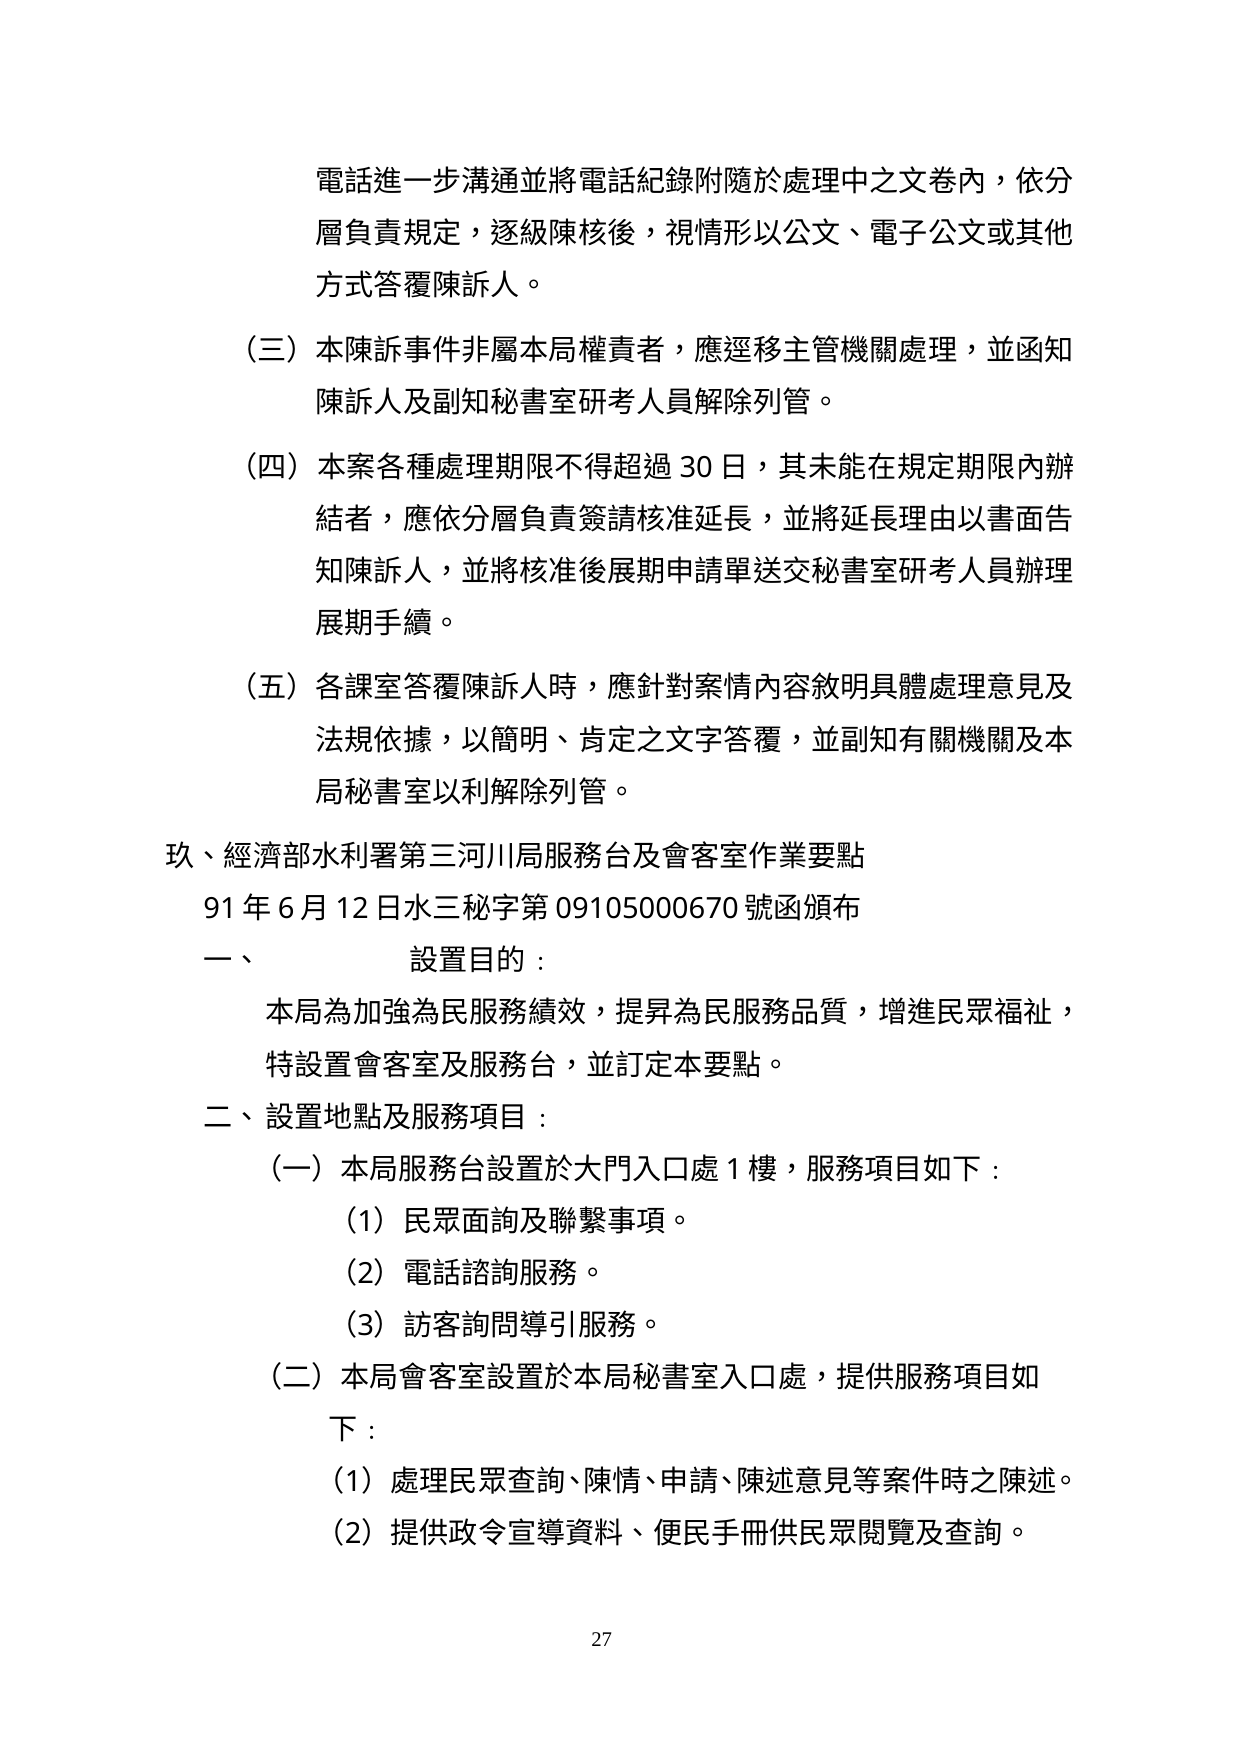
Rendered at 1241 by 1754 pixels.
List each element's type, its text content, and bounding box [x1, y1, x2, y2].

text 本局為加強為民服務績效，提昇為民服務品質，增進民眾福祉，特設置會客室及服務台，並訂定本要點。 [265, 981, 1075, 1085]
text （一）本局服務台設置於大門入口處1樓，服務項目如下﹕ [253, 1137, 1075, 1189]
text （2）電話諮詢服務。 [259, 1242, 1075, 1294]
text （二）本局會客室設置於本局秘書室入口處，提供服務項目如下﹕ [253, 1346, 1075, 1450]
text （三）本陳訴事件非屬本局權責者，應逕移主管機關處理，並函知陳訴人及副知秘書室研考人員解除列管。 [228, 319, 1075, 423]
text （2）提供政令宣導資料、便民手冊供民眾閱覽及查詢。 [315, 1502, 1075, 1554]
subtitle 玖、經濟部水利署第三河川局服務台及會客室作業要點 [165, 825, 1075, 877]
list 設置地點及服務項目﹕ [203, 1085, 1075, 1137]
text （1）處理民眾查詢、陳情、申請、陳述意見等案件時之陳述。 [315, 1450, 1075, 1502]
text （五）各課室答覆陳訴人時，應針對案情內容敘明具體處理意見及法規依據，以簡明、肯定之文字答覆，並副知有關機關及本局秘書室以利解除列管。 [228, 656, 1075, 812]
text （3）訪客詢問導引服務。 [259, 1294, 1075, 1346]
text （四）本案各種處理期限不得超過30日，其未能在規定期限內辦結者，應依分層負責簽請核准延長，並將延長理由以書面告知陳訴人，並將核准後展期申請單送交秘書室研考人員辦理展期手續。 [228, 435, 1075, 644]
list 設置目的﹕ [203, 929, 1075, 981]
text （1）民眾面詢及聯繫事項。 [259, 1189, 1075, 1242]
text 91年6月12日水三秘字第09105000670號函頒布 [165, 877, 1075, 929]
text （二）本陳訴案件經總收文掛號後，由秘書室研考人員登記列管，交承辦課室單位收發分辦，承辦單位應本合法、合理、迅速、確實辦結原則，審慎處理。書面陳訴時，承辦人員應先行以電話進一步溝通並將電話紀錄附隨於處理中之文卷內，依分層負責規定，逐級陳核後，視情形以公文、電子公文或其他方式答覆陳訴人。 [228, 150, 1075, 306]
